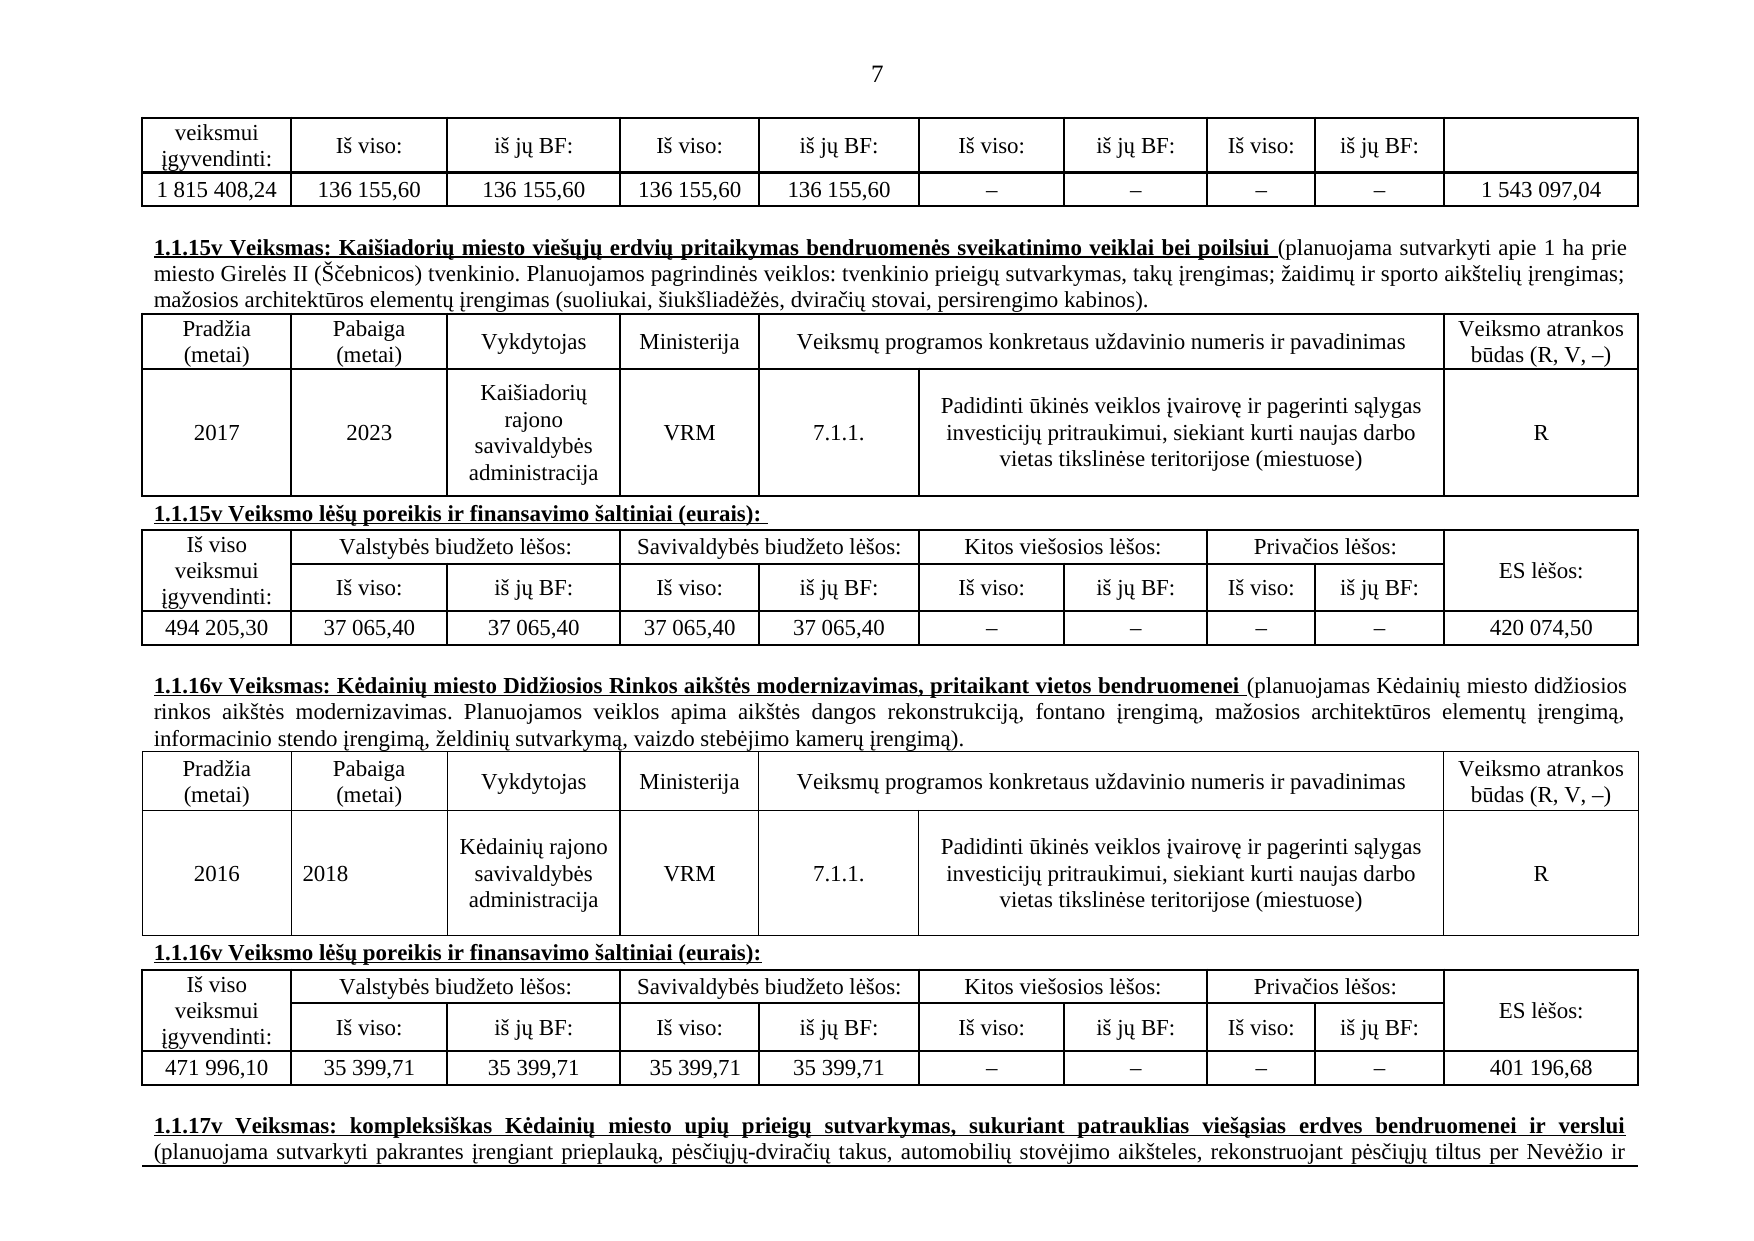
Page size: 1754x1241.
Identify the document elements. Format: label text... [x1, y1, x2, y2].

table_cell Kitos viešosios lėšos: [920, 531, 1206, 562]
table_cell [1645, 810, 1650, 935]
table_cell [1650, 1084, 1656, 1164]
table_cell 471 996,10 [143, 1052, 290, 1083]
table_cell – [1316, 1052, 1443, 1083]
table_cell [1639, 969, 1645, 1002]
table_cell [1645, 969, 1650, 1002]
table_cell iš jų BF: [1316, 1004, 1443, 1050]
table_cell – [1208, 174, 1314, 205]
table_cell 2023 [292, 370, 446, 495]
table_cell iš jų BF: [448, 565, 619, 610]
table_cell [1650, 810, 1656, 935]
table_cell 1 543 097,04 [1445, 174, 1637, 205]
table_cell – [1208, 1052, 1314, 1083]
table_cell [1663, 969, 1680, 1002]
table_cell [1656, 313, 1663, 367]
table_cell 37 065,40 [292, 612, 446, 643]
table_cell [1663, 529, 1680, 562]
table_cell 1 815 408,24 [143, 174, 290, 205]
table_cell – [1208, 612, 1314, 643]
table_cell Iš viso: [292, 119, 446, 171]
table_cell Savivaldybės biudžeto lėšos: [621, 531, 918, 562]
table_cell Iš viso: [621, 119, 758, 171]
table_cell Pradžia (metai) [143, 752, 291, 810]
table_cell Savivaldybės biudžeto lėšos: [621, 971, 918, 1002]
table_cell Iš viso: [920, 1004, 1063, 1050]
table_cell [1656, 935, 1663, 968]
table_cell Iš viso veiksmui įgyvendinti: [143, 971, 290, 1050]
table_cell [128, 644, 142, 751]
table_cell [1663, 1084, 1680, 1164]
table_cell 2017 [143, 370, 290, 495]
table_cell [1645, 171, 1650, 205]
table_cell Ministerija [621, 315, 758, 367]
table_cell [1656, 969, 1663, 1002]
table_cell [128, 751, 142, 810]
table_cell [1663, 644, 1680, 751]
table_cell 1.1.16v Veiksmo lėšų poreikis ir finansavimo šaltiniai (eurais): [142, 936, 1638, 968]
table_cell [1650, 313, 1656, 367]
table_cell [1639, 810, 1645, 935]
table_cell [1656, 1002, 1663, 1050]
table_cell [1639, 313, 1645, 367]
table_cell [1663, 810, 1680, 935]
table_cell [1645, 751, 1650, 810]
table_cell [128, 368, 141, 495]
table_cell 2018 [292, 811, 447, 935]
table_cell Iš viso: [292, 565, 446, 610]
table_cell Kėdainių rajono savivaldybės administracija [448, 811, 619, 935]
table_cell [1645, 313, 1650, 367]
table_cell [128, 117, 141, 171]
table_cell [1656, 563, 1663, 610]
table_cell [1638, 205, 1645, 313]
table_cell Iš viso: [1208, 1004, 1314, 1050]
table_cell [1645, 1002, 1650, 1050]
table_cell [1639, 368, 1645, 495]
table_cell – [1065, 174, 1206, 205]
table_cell – [1065, 612, 1206, 643]
table_cell Veiksmo atrankos būdas (R, V, –) [1445, 315, 1637, 367]
table_cell 35 399,71 [448, 1052, 619, 1083]
table_cell [1638, 1084, 1645, 1164]
table_cell Iš viso: [920, 119, 1063, 171]
table_cell [128, 1002, 141, 1050]
table_cell [1656, 495, 1663, 529]
table_cell [1650, 117, 1656, 171]
table_cell [1656, 368, 1663, 495]
table_cell [1656, 810, 1663, 935]
table_cell 35 399,71 [621, 1052, 758, 1083]
table_cell [1650, 368, 1656, 495]
table_cell ES lėšos: [1445, 971, 1637, 1050]
table_cell 7.1.1. [759, 811, 918, 935]
table_cell [1639, 1002, 1645, 1050]
table_cell 136 155,60 [448, 174, 619, 205]
table_cell iš jų BF: [760, 1004, 918, 1050]
table_cell [1656, 1084, 1663, 1164]
table_cell [1638, 935, 1645, 968]
table_cell [1656, 117, 1663, 171]
table_cell [1663, 495, 1680, 529]
table_cell [1656, 529, 1663, 562]
table_cell [1656, 171, 1663, 205]
table_cell Padidinti ūkinės veiklos įvairovę ir pagerinti sąlygas investicijų pritraukimui, siekiant kurti naujas darbo vietas tikslinėse teritorijose (miestuose) [920, 370, 1443, 495]
table_cell Privačios lėšos: [1208, 531, 1443, 562]
table_cell 37 065,40 [760, 612, 918, 643]
table_cell [1656, 205, 1663, 313]
table_cell iš jų BF: [1065, 565, 1206, 610]
table_cell [128, 1084, 142, 1164]
table_cell 35 399,71 [292, 1052, 446, 1083]
table_cell [1650, 495, 1656, 529]
table_cell [1650, 1002, 1656, 1050]
table_cell 37 065,40 [621, 612, 758, 643]
table_cell [1650, 171, 1656, 205]
table_cell [1663, 935, 1680, 968]
table_cell iš jų BF: [1316, 119, 1443, 171]
table_cell [1663, 751, 1680, 810]
table_cell [1663, 117, 1680, 171]
table_cell 1.1.16v Veiksmas: Kėdainių miesto Didžiosios Rinkos aikštės modernizavimas, pritaikant vietos bendruomenei (planuojamas Kėdainių miesto didžiosios rinkos aikštės modernizavimas. Planuojamos veiklos apima aikštės dangos rekonstrukciją, fontano įrengimą, mažosios architektūros elementų įrengimą, informacinio stendo įrengimą, želdinių sutvarkymą, vaizdo stebėjimo kamerų įrengimą). [142, 646, 1638, 751]
table_cell [1645, 205, 1650, 313]
table_cell [1663, 563, 1680, 610]
table_cell Iš viso veiksmui įgyvendinti: [143, 531, 290, 610]
table_cell [128, 1050, 141, 1083]
table_cell iš jų BF: [448, 1004, 619, 1050]
table_cell [1656, 644, 1663, 751]
table_cell Valstybės biudžeto lėšos: [292, 531, 619, 562]
table_cell – [1316, 612, 1443, 643]
table_cell [128, 495, 142, 529]
table_cell [1639, 171, 1645, 205]
table_cell [1645, 610, 1650, 643]
table_cell – [1316, 174, 1443, 205]
table_cell [1650, 563, 1656, 610]
table_cell Pabaiga (metai) [292, 315, 446, 367]
table_cell [1645, 1050, 1650, 1083]
table_cell iš jų BF: [1065, 119, 1206, 171]
table_cell [1650, 969, 1656, 1002]
table_cell 2016 [143, 811, 291, 935]
table_cell [1663, 205, 1680, 313]
table_cell Pradžia (metai) [143, 315, 290, 367]
table_cell iš jų BF: [760, 119, 918, 171]
table_cell [1639, 117, 1645, 171]
table_cell 1.1.15v Veiksmo lėšų poreikis ir finansavimo šaltiniai (eurais): [142, 497, 1638, 529]
table_cell [128, 969, 141, 1002]
table_cell Valstybės biudžeto lėšos: [292, 971, 619, 1002]
table_cell – [920, 174, 1063, 205]
table_cell Pabaiga (metai) [292, 752, 447, 810]
table_cell [1656, 751, 1663, 810]
table_cell [1663, 1002, 1680, 1050]
table_cell 37 065,40 [448, 612, 619, 643]
table_cell [1645, 1084, 1650, 1164]
table_cell Vykdytojas [448, 315, 619, 367]
table_cell Privačios lėšos: [1208, 971, 1443, 1002]
table_cell [1639, 563, 1645, 610]
table_cell [128, 935, 142, 968]
table_cell [1645, 563, 1650, 610]
table_cell [128, 529, 141, 562]
table_cell Iš viso: [1208, 565, 1314, 610]
table_cell Ministerija [621, 752, 758, 810]
table_cell – [1065, 1052, 1206, 1083]
table_cell [128, 610, 141, 643]
table_cell [1663, 313, 1680, 367]
table_cell Iš viso: [920, 565, 1063, 610]
table_cell Padidinti ūkinės veiklos įvairovę ir pagerinti sąlygas investicijų pritraukimui, siekiant kurti naujas darbo vietas tikslinėse teritorijose (miestuose) [919, 811, 1443, 935]
table_cell veiksmui įgyvendinti: [143, 119, 290, 171]
table_cell VRM [621, 370, 758, 495]
table_cell [1638, 644, 1645, 751]
table_cell iš jų BF: [1316, 565, 1443, 610]
table_cell ES lėšos: [1445, 531, 1637, 610]
table_cell [1645, 935, 1650, 968]
table_cell [1650, 205, 1656, 313]
table_cell [1650, 1050, 1656, 1083]
table_cell [1663, 171, 1680, 205]
table_cell Vykdytojas [448, 752, 619, 810]
table_cell iš jų BF: [448, 119, 619, 171]
table_cell [1645, 644, 1650, 751]
table_cell [1639, 751, 1645, 810]
table_cell Iš viso: [621, 1004, 758, 1050]
table_cell [1656, 1050, 1663, 1083]
table_cell Veiksmo atrankos būdas (R, V, –) [1444, 752, 1638, 810]
table_cell [1639, 610, 1645, 643]
table_cell [128, 205, 142, 313]
table_cell Veiksmų programos konkretaus uždavinio numeris ir pavadinimas [760, 315, 1443, 367]
table_cell Kitos viešosios lėšos: [920, 971, 1206, 1002]
table_cell Kaišiadorių rajono savivaldybės administracija [448, 370, 619, 495]
table_cell VRM [621, 811, 758, 935]
table_cell [1645, 117, 1650, 171]
table_cell 136 155,60 [621, 174, 758, 205]
table_cell – [920, 1052, 1063, 1083]
table_cell 494 205,30 [143, 612, 290, 643]
table_cell R [1444, 811, 1638, 935]
table_cell Iš viso: [1208, 119, 1314, 171]
table_cell [128, 171, 141, 205]
table_cell 7.1.1. [760, 370, 918, 495]
table_cell [1663, 610, 1680, 643]
table_cell [1645, 495, 1650, 529]
table_cell 1.1.15v Veiksmas: Kaišiadorių miesto viešųjų erdvių pritaikymas bendruomenės sveikatinimo veiklai bei poilsiui (planuojama sutvarkyti apie 1 ha prie miesto Girelės II (Ščebnicos) tvenkinio. Planuojamos pagrindinės veiklos: tvenkinio prieigų sutvarkymas, takų įrengimas; žaidimų ir sporto aikštelių įrengimas; mažosios architektūros elementų įrengimas (suoliukai, šiukšliadėžės, dviračių stovai, persirengimo kabinos). [142, 207, 1638, 313]
table_cell [128, 810, 142, 935]
table_cell 136 155,60 [292, 174, 446, 205]
table_cell 1.1.17v Veiksmas: kompleksiškas Kėdainių miesto upių prieigų sutvarkymas, sukuriant patrauklias viešąsias erdves bendruomenei ir verslui (planuojama sutvarkyti pakrantes įrengiant prieplauką, pėsčiųjų-dviračių takus, automobilių stovėjimo aikšteles, rekonstruojant pėsčiųjų tiltus per Nevėžio ir [142, 1086, 1638, 1164]
table_cell [1639, 1050, 1645, 1083]
table_cell 401 196,68 [1445, 1052, 1637, 1083]
table_cell [1656, 610, 1663, 643]
table_cell [128, 563, 141, 610]
table_cell [128, 313, 141, 367]
table_cell [1445, 119, 1637, 171]
table_cell [1638, 495, 1645, 529]
table_cell [1650, 751, 1656, 810]
table_cell 35 399,71 [760, 1052, 918, 1083]
table_cell [1650, 529, 1656, 562]
table_cell Iš viso: [621, 565, 758, 610]
table_cell 136 155,60 [760, 174, 918, 205]
table_cell [1663, 1050, 1680, 1083]
table_cell [1650, 610, 1656, 643]
table_cell R [1445, 370, 1637, 495]
table_cell iš jų BF: [1065, 1004, 1206, 1050]
table_cell Veiksmų programos konkretaus uždavinio numeris ir pavadinimas [759, 752, 1443, 810]
table_cell [1663, 368, 1680, 495]
table_cell [1650, 935, 1656, 968]
table_cell 420 074,50 [1445, 612, 1637, 643]
table_cell Iš viso: [292, 1004, 446, 1050]
table_cell – [920, 612, 1063, 643]
table_cell [1650, 644, 1656, 751]
table_cell [1645, 368, 1650, 495]
table_cell iš jų BF: [760, 565, 918, 610]
table_cell [1645, 529, 1650, 562]
table_cell [1639, 529, 1645, 562]
